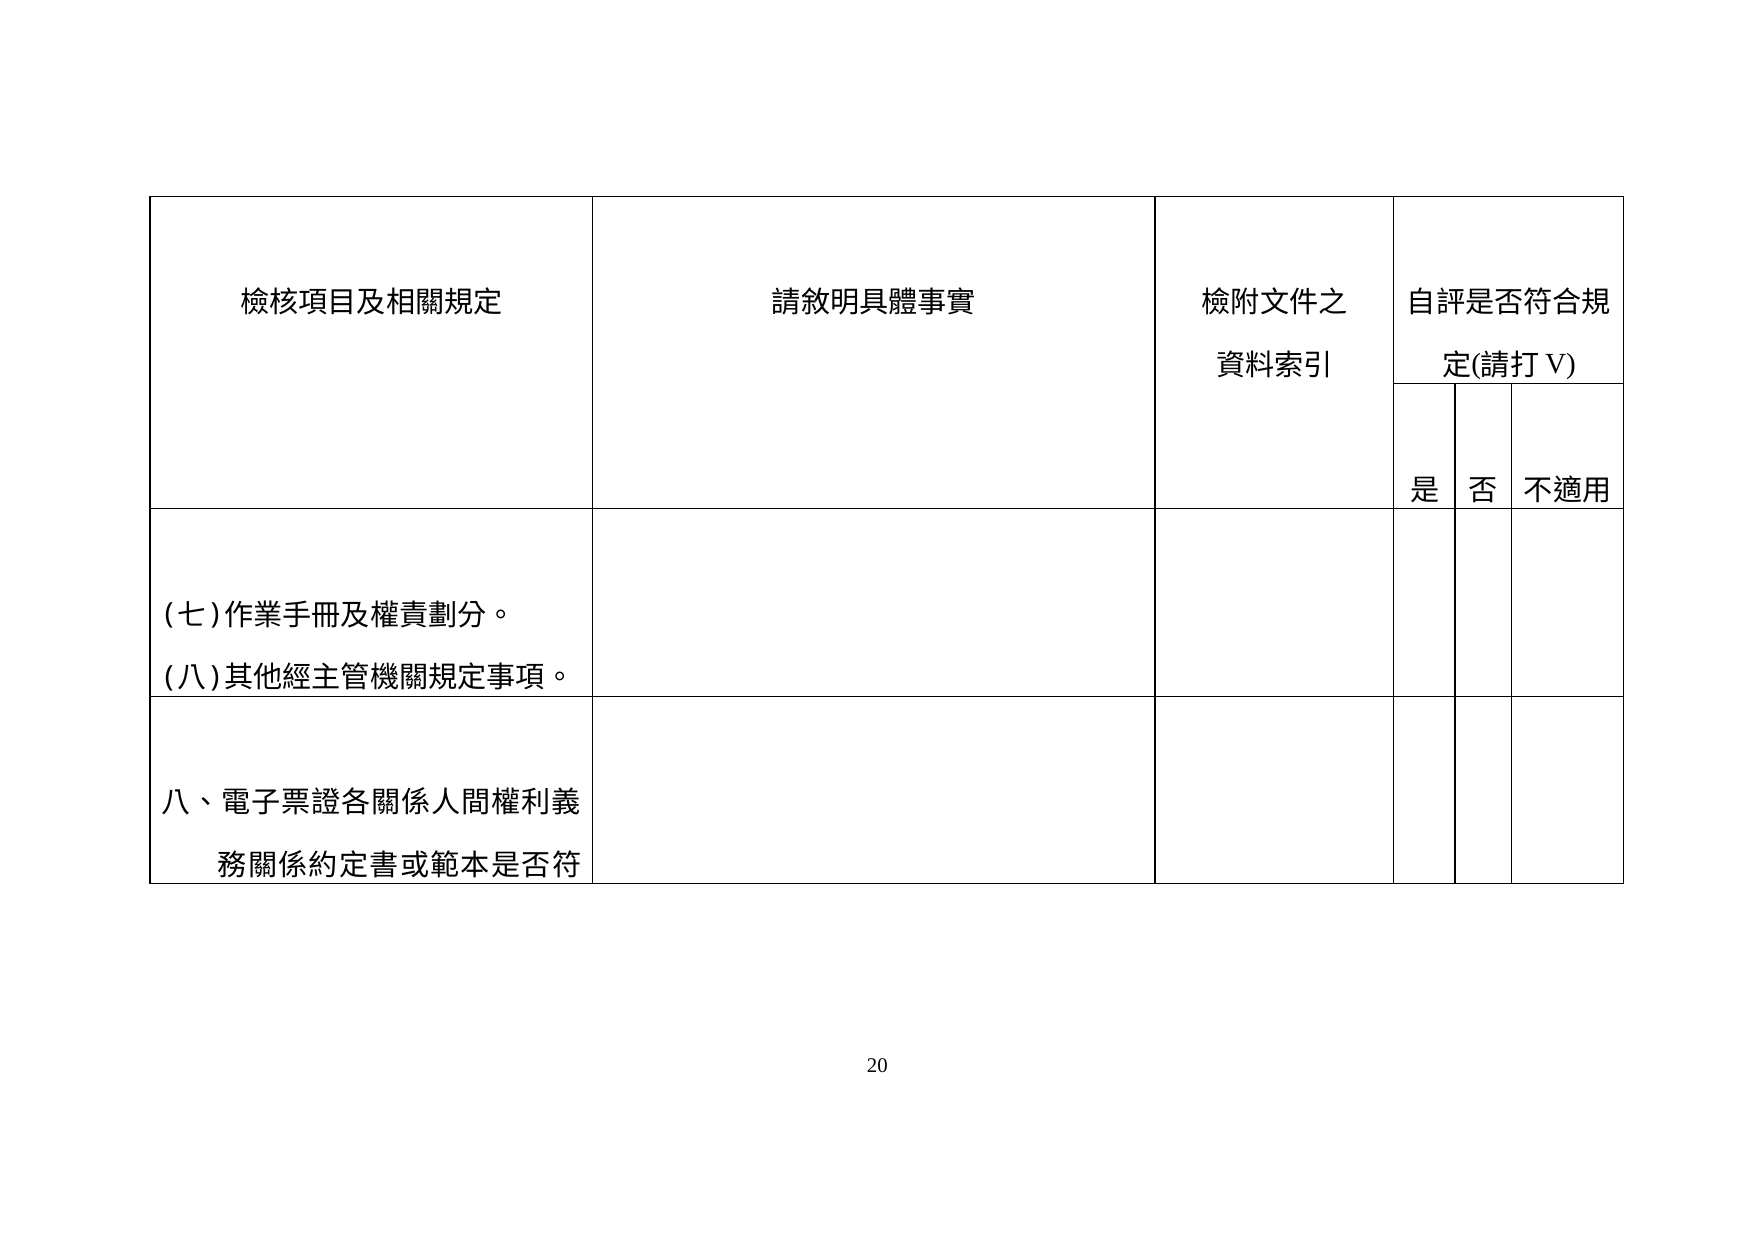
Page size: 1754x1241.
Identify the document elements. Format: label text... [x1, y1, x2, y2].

table_cell 不適用 [1512, 384, 1623, 508]
table_cell [1456, 509, 1511, 696]
table_cell [1512, 697, 1623, 883]
table_header 檢核項目及相關規定 [151, 197, 592, 508]
table_cell 否 [1456, 384, 1511, 508]
table_header 自評是否符合規定(請打V) [1394, 197, 1623, 383]
table_cell [1512, 509, 1623, 696]
table_cell (七)作業手冊及權責劃分。 (八)其他經主管機關規定事項。 [151, 509, 592, 696]
table_header 請敘明具體事實 [593, 197, 1154, 508]
table_cell [1156, 697, 1393, 883]
table_cell [1394, 509, 1454, 696]
table_cell [1156, 509, 1393, 696]
table_cell [1456, 697, 1511, 883]
table_cell 八、電子票證各關係人間權利義務關係約定書或範本是否符 [151, 697, 592, 883]
table_cell [1394, 697, 1454, 883]
table_cell [593, 697, 1154, 883]
table_header 檢附文件之 資料索引 [1156, 197, 1393, 508]
table_cell 是 [1394, 384, 1454, 508]
table_cell [593, 509, 1154, 696]
